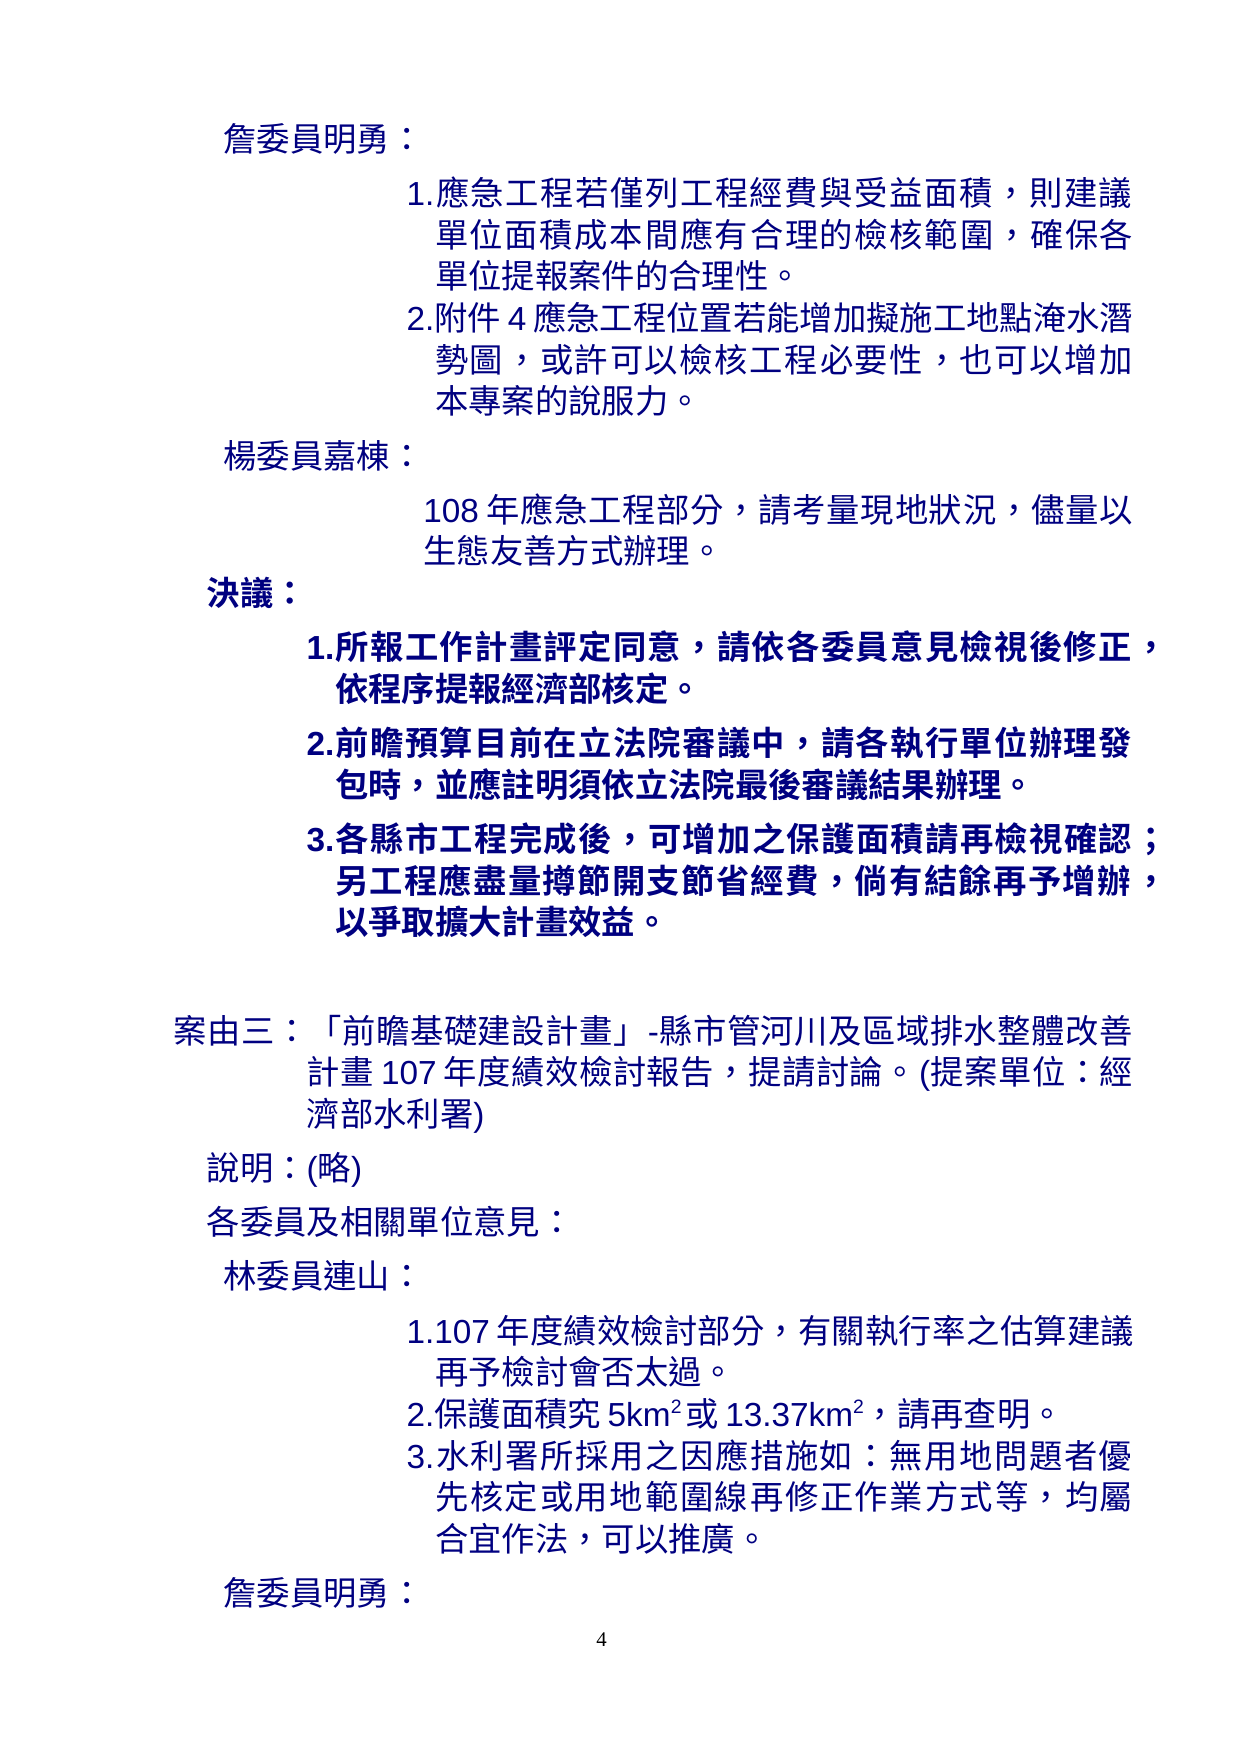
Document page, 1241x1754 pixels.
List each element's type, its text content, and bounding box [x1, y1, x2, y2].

text 詹委員明勇： [223, 1572, 1134, 1614]
text 林委員連山： [223, 1256, 1134, 1297]
text 2.前瞻預算目前在立法院審議中，請各執行單位辦理發包時，並應註明須依立法院最後審議結果辦理。 [306, 722, 1134, 806]
text 2.附件4應急工程位置若能增加擬施工地點淹水潛勢圖，或許可以檢核工程必要性，也可以增加本專案的說服力。 [406, 297, 1134, 422]
text 2.保護面積究5km2或13.37km2，請再查明。 [406, 1393, 1134, 1435]
text 3.各縣市工程完成後，可增加之保護面積請再檢視確認；另工程應盡量撙節開支節省經費，倘有結餘再予增辦，以爭取擴大計畫效益。 [306, 818, 1134, 943]
text 108年應急工程部分，請考量現地狀況，儘量以生態友善方式辦理。 [423, 489, 1134, 572]
text 詹委員明勇： [223, 118, 1134, 160]
text 1.107年度績效檢討部分，有關執行率之估算建議再予檢討會否太過。 [406, 1310, 1134, 1393]
text 決議： [206, 572, 1134, 614]
text 楊委員嘉棟： [223, 435, 1134, 476]
text 1.應急工程若僅列工程經費與受益面積，則建議單位面積成本間應有合理的檢核範圍，確保各單位提報案件的合理性。 [406, 172, 1134, 297]
text 各委員及相關單位意見： [206, 1201, 1134, 1243]
text 1.所報工作計畫評定同意，請依各委員意見檢視後修正，依程序提報經濟部核定。 [306, 626, 1134, 710]
text 3.水利署所採用之因應措施如：無用地問題者優先核定或用地範圍線再修正作業方式等，均屬合宜作法，可以推廣。 [406, 1435, 1134, 1560]
text 說明：(略) [206, 1147, 1134, 1189]
text 案由三：「前瞻基礎建設計畫」-縣市管河川及區域排水整體改善計畫107年度績效檢討報告，提請討論。(提案單位：經濟部水利署) [173, 1010, 1134, 1135]
